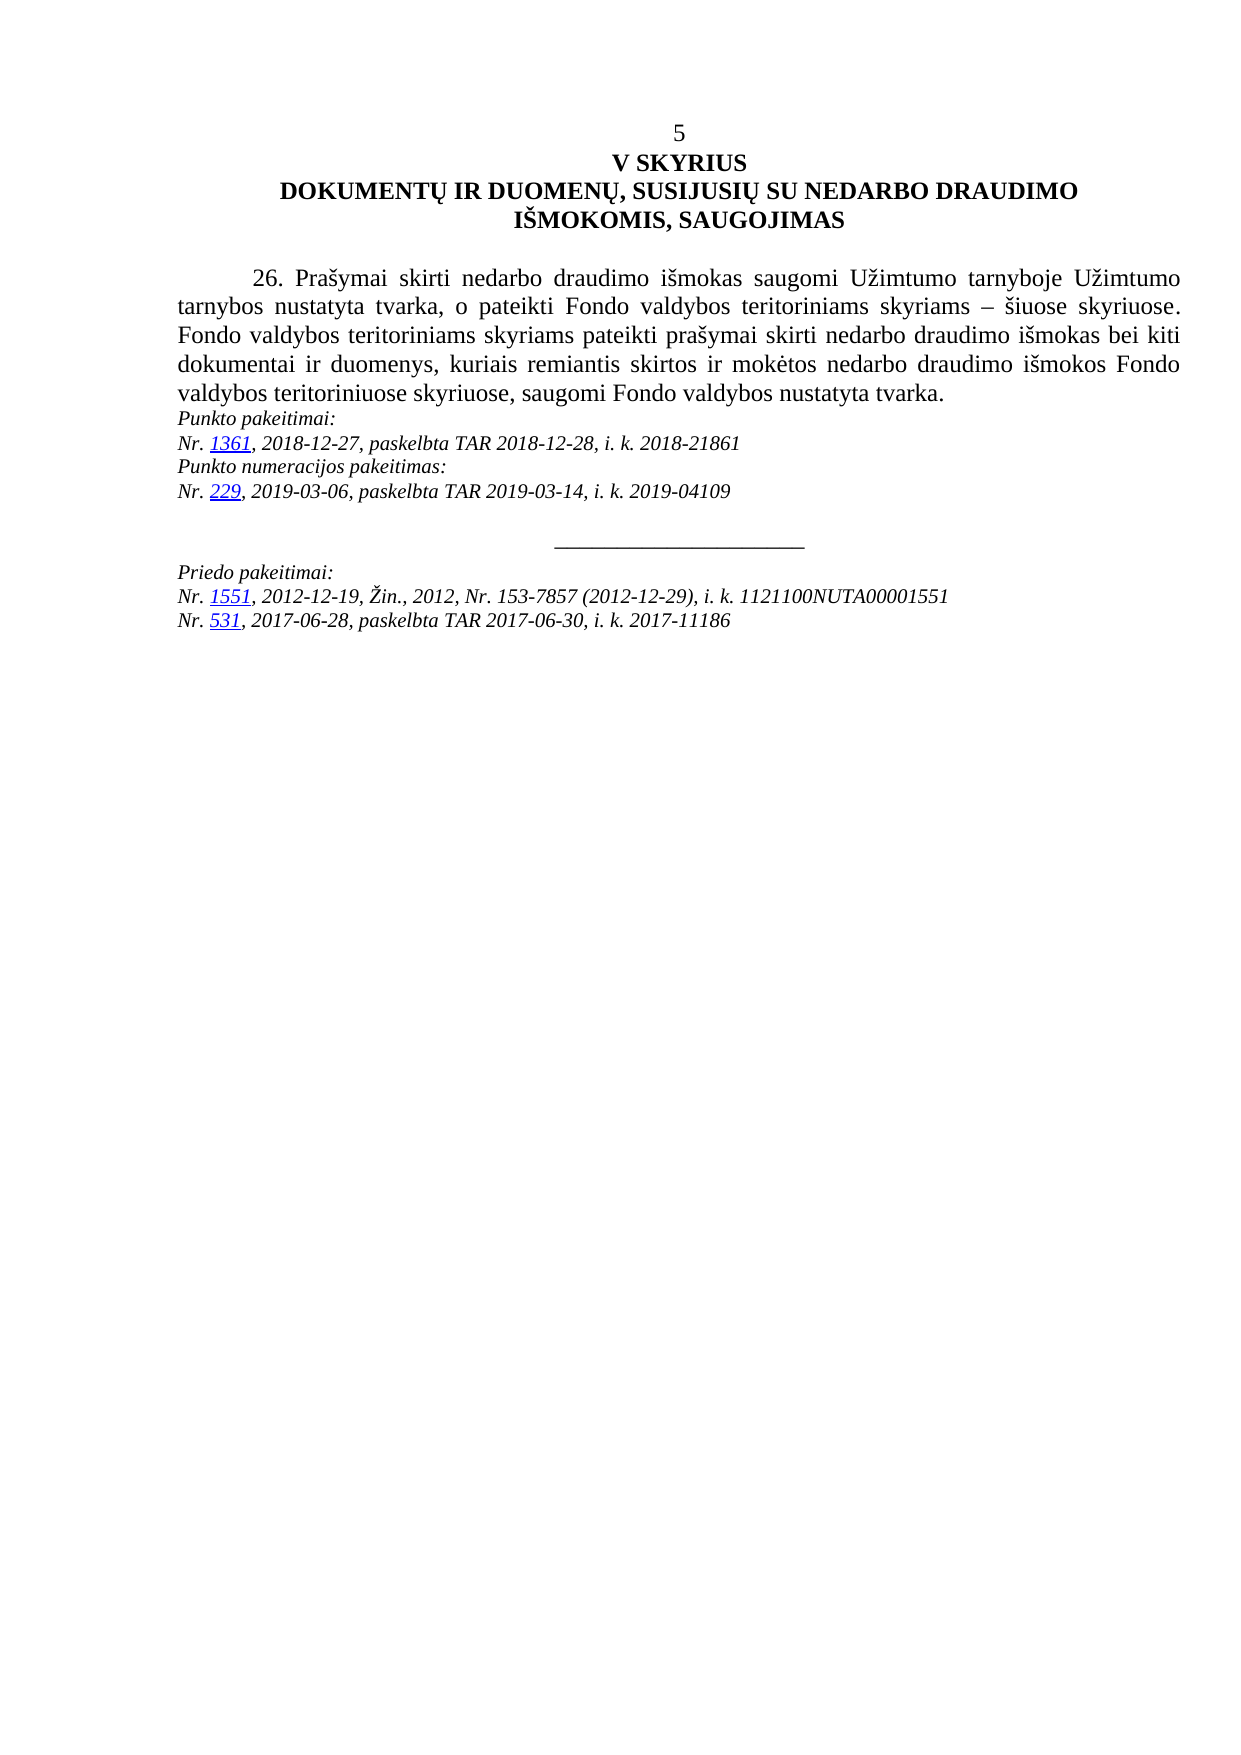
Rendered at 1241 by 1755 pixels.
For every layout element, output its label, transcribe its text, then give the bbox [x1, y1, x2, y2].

text Nr. 229, 2019-03-06, paskelbta TAR 2019-03-14, i. k. 2019-04109 [177, 478, 1181, 503]
text DOKUMENTŲ IR DUOMENŲ, SUSIJUSIŲ SU NEDARBO DRAUDIMO [177, 176, 1181, 205]
text 26. Prašymai skirti nedarbo draudimo išmokas saugomi Užimtumo tarnyboje Užimtumo tarnybos nustatyta tvarka, o pateikti Fondo valdybos teritoriniams skyriams – šiuose skyriuose. Fondo valdybos teritoriniams skyriams pateikti prašymai skirti nedarbo draudimo išmokas bei kiti dokumentai ir duomenys, kuriais remiantis skirtos ir mokėtos nedarbo draudimo išmokos Fondo valdybos teritoriniuose skyriuose, saugomi Fondo valdybos nustatyta tvarka. [177, 263, 1181, 406]
text –––––––––––––––––––– [177, 531, 1181, 560]
text Nr. 531, 2017-06-28, paskelbta TAR 2017-06-30, i. k. 2017-11186 [177, 608, 1181, 632]
text Priedo pakeitimai: [177, 560, 1181, 584]
text Nr. 1361, 2018-12-27, paskelbta TAR 2018-12-28, i. k. 2018-21861 [177, 430, 1181, 454]
text Nr. 1551, 2012-12-19, Žin., 2012, Nr. 153-7857 (2012-12-29), i. k. 1121100NUTA00001551 [177, 584, 1181, 608]
text IŠMOKOMIS, SAUGOJIMAS [177, 205, 1181, 234]
text Punkto numeracijos pakeitimas: [177, 454, 1181, 478]
text Punkto pakeitimai: [177, 406, 1181, 430]
text V SKYRIUS [177, 148, 1181, 176]
